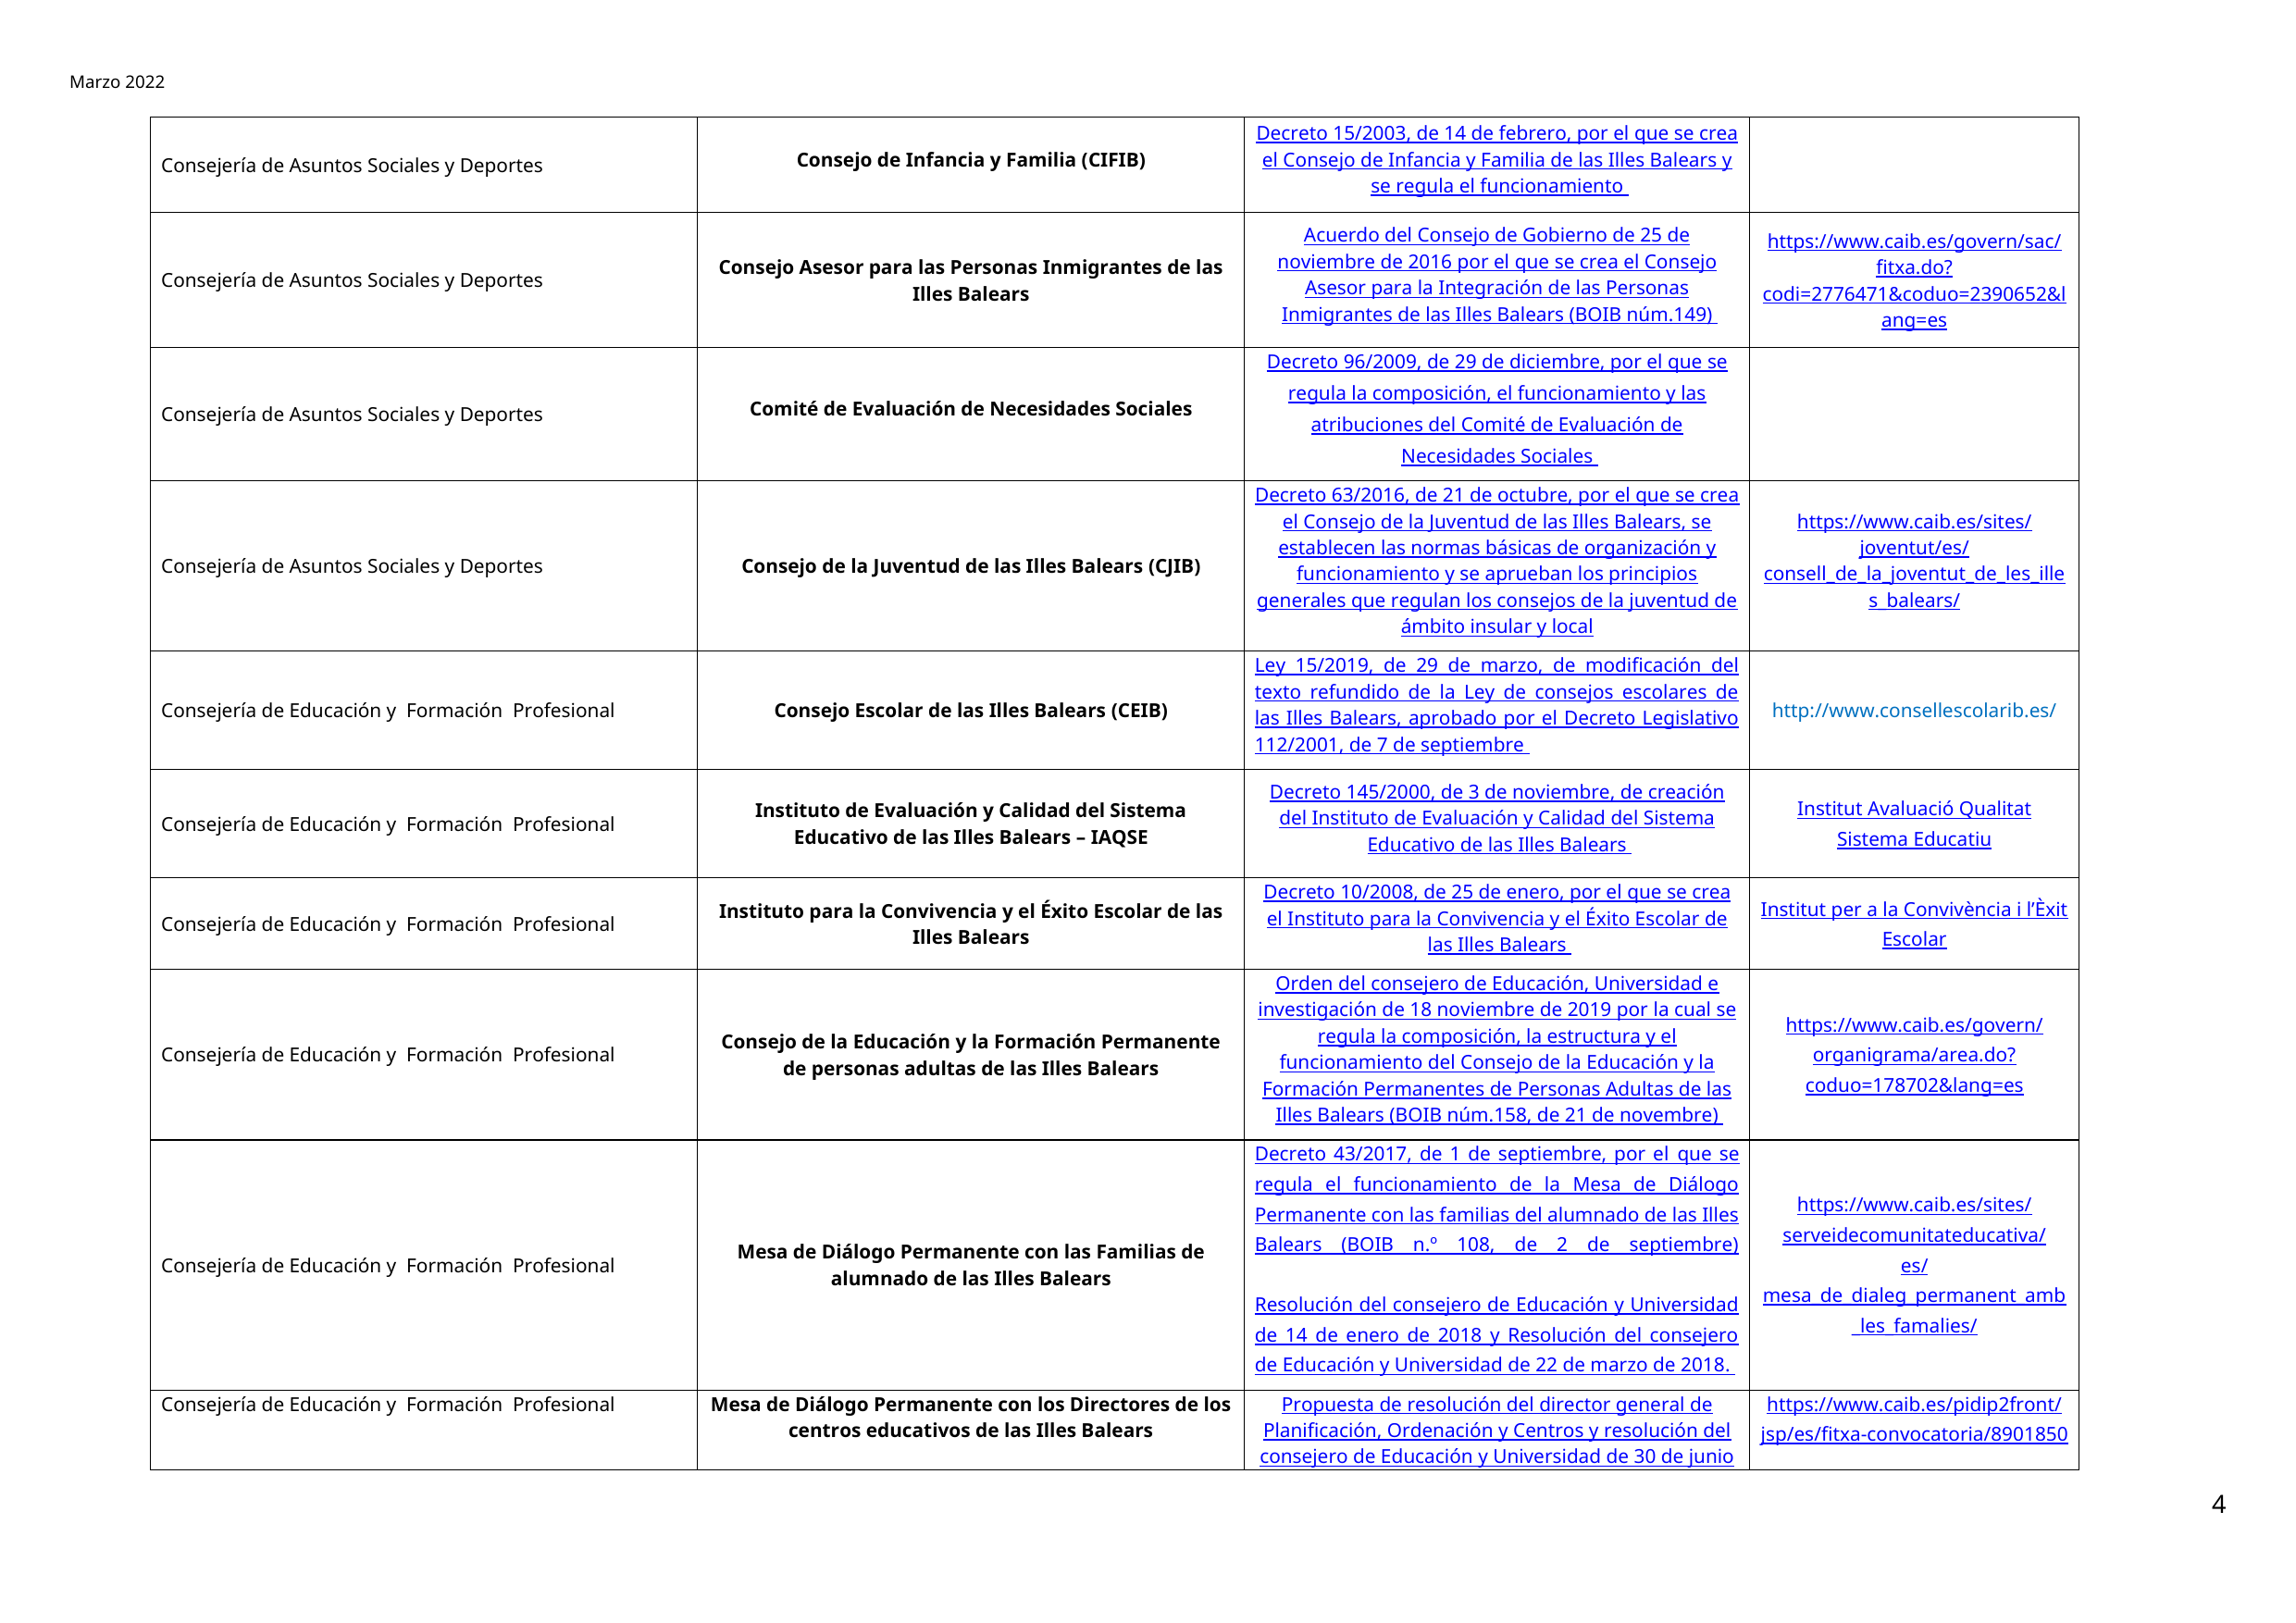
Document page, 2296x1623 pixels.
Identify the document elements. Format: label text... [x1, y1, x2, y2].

table_cell Institut per a la Convivència i l’Èxit Escolar [1750, 878, 2079, 969]
table_cell Consejería de Asuntos Sociales y Deportes [151, 213, 697, 347]
table_cell Comité de Evaluación de Necesidades Sociales [698, 348, 1244, 480]
table_cell Consejería de Educación y Formación Profesional [151, 1141, 697, 1390]
table_cell Consejería de Educación y Formación Profesional [151, 770, 697, 877]
table_cell Consejo de la Educación y la Formación Permanente de personas adultas de las Illes Balears [698, 970, 1244, 1139]
table_cell Consejería de Educación y Formación Profesional [151, 970, 697, 1139]
table_cell Consejería de Educación y Formación Profesional [151, 651, 697, 769]
table_cell Consejería de Asuntos Sociales y Deportes [151, 348, 697, 480]
table_cell Decreto 145/2000, de 3 de noviembre, de creación del Instituto de Evaluación y Calidad del Sistema Educativo de las Illes Balears [1245, 770, 1749, 877]
table_cell Acuerdo del Consejo de Gobierno de 25 de noviembre de 2016 por el que se crea el Consejo Asesor para la Integración de las Personas Inmigrantes de las Illes Balears (BOIB núm.149) [1245, 213, 1749, 347]
table_cell Consejo Asesor para las Personas Inmigrantes de las Illes Balears [698, 213, 1244, 347]
table_cell https://www.caib.es/govern/organigrama/area.do?coduo=178702&lang=es [1750, 970, 2079, 1139]
table_cell Ley 15/2019, de 29 de marzo, de modificación del texto refundido de la Ley de consejos escolares de las Illes Balears, aprobado por el Decreto Legislativo 112/2001, de 7 de septiembre [1245, 651, 1749, 769]
table_cell Decreto 10/2008, de 25 de enero, por el que se crea el Instituto para la Convivencia y el Éxito Escolar de las Illes Balears [1245, 878, 1749, 969]
table_cell [1750, 348, 2079, 480]
table_cell https://www.caib.es/pidip2front/jsp/es/fitxa-convocatoria/8901850 [1750, 1391, 2079, 1469]
table_cell Instituto para la Convivencia y el Éxito Escolar de las Illes Balears [698, 878, 1244, 969]
table_cell Consejería de Asuntos Sociales y Deportes [151, 481, 697, 650]
table_cell Decreto 43/2017, de 1 de septiembre, por el que se regula el funcionamiento de la Mesa de Diálogo Permanente con las familias del alumnado de las Illes Balears (BOIB n.º 108, de 2 de septiembre) Resolución del consejero de Educación y Universidad de 14 de enero de 2018 y Resolución del consejero de Educación y Universidad de 22 de marzo de 2018. [1245, 1141, 1749, 1390]
table_cell Consejería de Educación y Formación Profesional [151, 878, 697, 969]
table_cell https://www.caib.es/govern/sac/fitxa.do?codi=2776471&coduo=2390652&lang=es [1750, 213, 2079, 347]
table_cell Mesa de Diálogo Permanente con las Familias de alumnado de las Illes Balears [698, 1141, 1244, 1390]
table_cell Consejo Escolar de las Illes Balears (CEIB) [698, 651, 1244, 769]
table_cell Consejería de Asuntos Sociales y Deportes [151, 118, 697, 212]
table_cell Decreto 96/2009, de 29 de diciembre, por el que se regula la composición, el funcionamiento y las atribuciones del Comité de Evaluación de Necesidades Sociales [1245, 348, 1749, 480]
table_cell Consejería de Educación y Formación Profesional [151, 1391, 697, 1469]
table_cell Orden del consejero de Educación, Universidad e investigación de 18 noviembre de 2019 por la cual se regula la composición, la estructura y el funcionamiento del Consejo de la Educación y la Formación Permanentes de Personas Adultas de las Illes Balears (BOIB núm.158, de 21 de novembre) [1245, 970, 1749, 1139]
table_cell http://www.consellescolarib.es/ [1750, 651, 2079, 769]
table_cell Propuesta de resolución del director general de Planificación, Ordenación y Centros y resolución del consejero de Educación y Universidad de 30 de junio [1245, 1391, 1749, 1469]
table_cell Decreto 63/2016, de 21 de octubre, por el que se crea el Consejo de la Juventud de las Illes Balears, se establecen las normas básicas de organización y funcionamiento y se aprueban los principios generales que regulan los consejos de la juventud de ámbito insular y local [1245, 481, 1749, 650]
table_cell Consejo de la Juventud de las Illes Balears (CJIB) [698, 481, 1244, 650]
table_cell Institut Avaluació Qualitat Sistema Educatiu [1750, 770, 2079, 877]
table_cell https://www.caib.es/sites/serveidecomunitateducativa/es/mesa_de_dialeg_permanent_amb_les_famalies/ [1750, 1141, 2079, 1390]
table_cell Mesa de Diálogo Permanente con los Directores de los centros educativos de las Illes Balears [698, 1391, 1244, 1469]
table_cell [1750, 118, 2079, 212]
table_cell Instituto de Evaluación y Calidad del Sistema Educativo de las Illes Balears – IAQSE [698, 770, 1244, 877]
table_cell Consejo de Infancia y Familia (CIFIB) [698, 118, 1244, 212]
table_cell Decreto 15/2003, de 14 de febrero, por el que se crea el Consejo de Infancia y Familia de las Illes Balears y se regula el funcionamiento [1245, 118, 1749, 212]
table_cell https://www.caib.es/sites/joventut/es/consell_de_la_joventut_de_les_illes_balears/ [1750, 481, 2079, 650]
